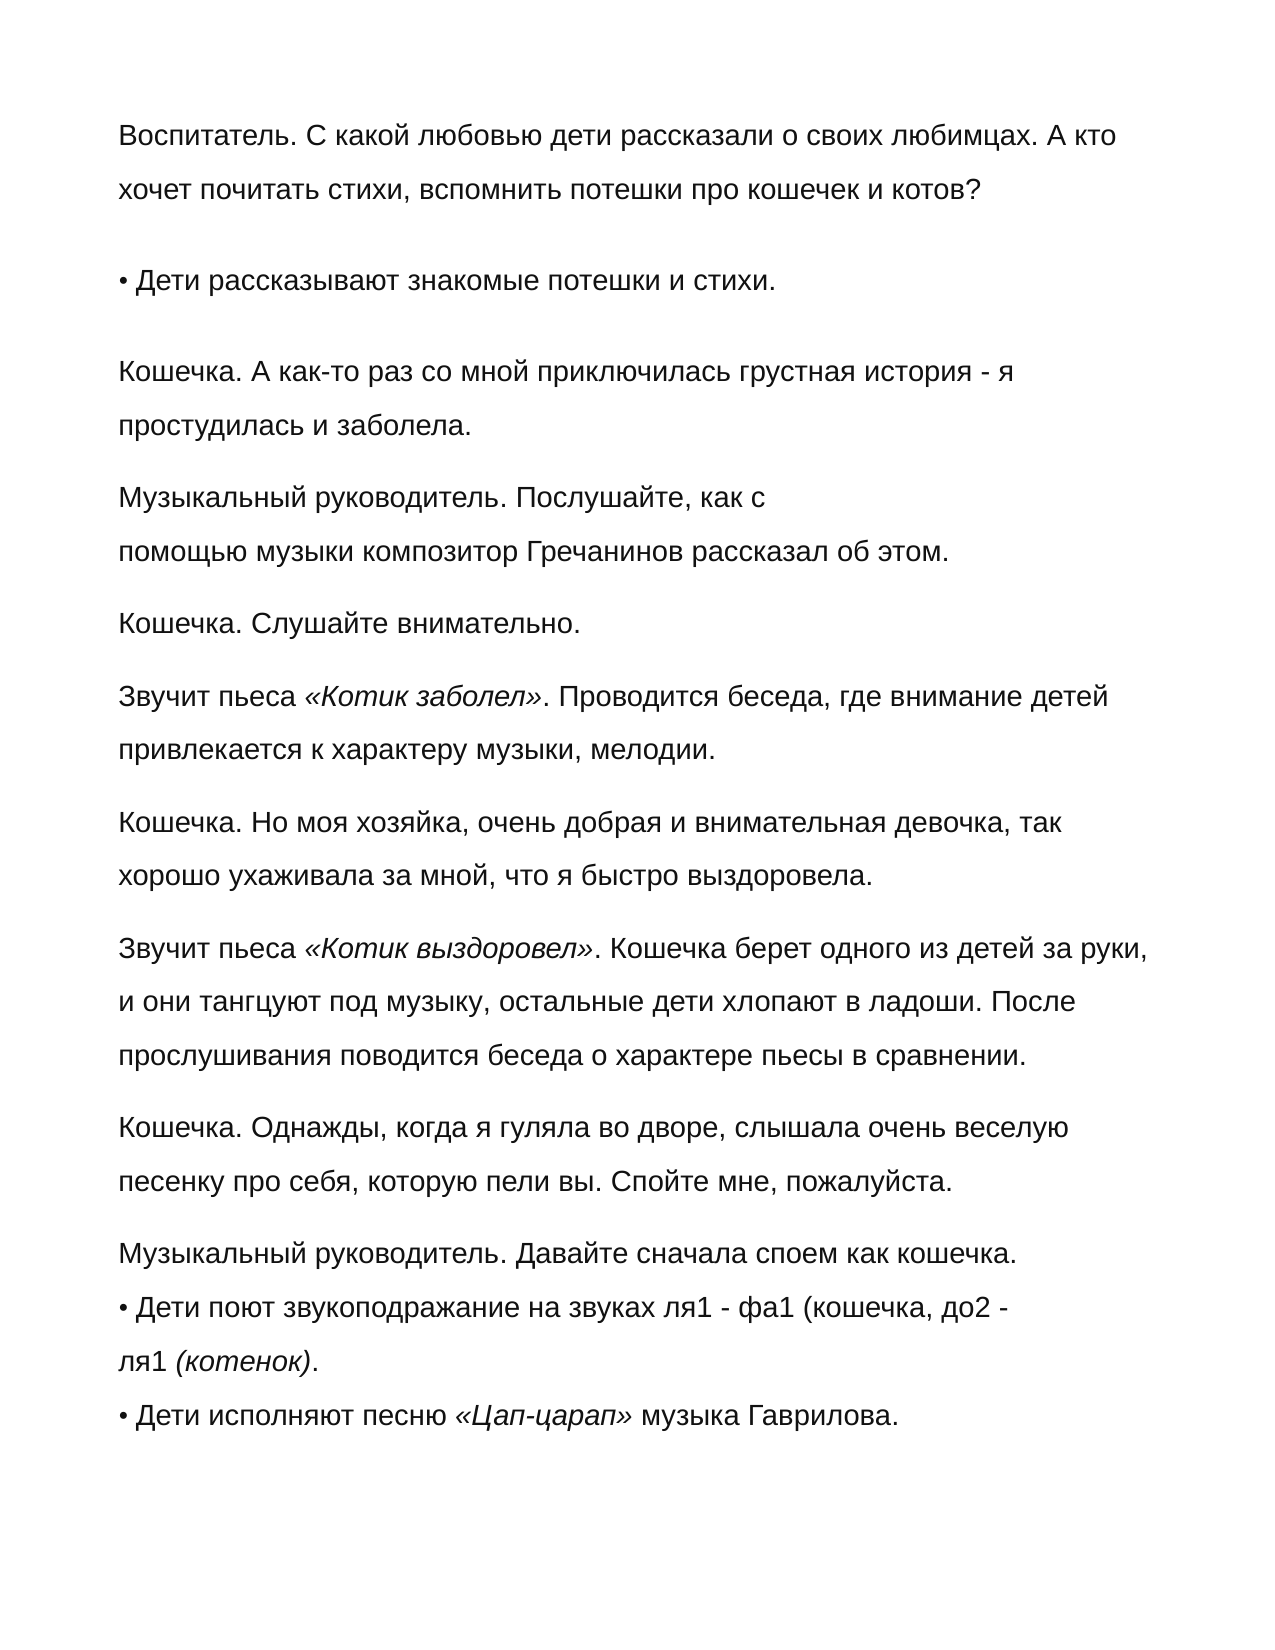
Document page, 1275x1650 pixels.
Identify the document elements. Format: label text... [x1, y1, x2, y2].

text • Дети рассказывают знакомые потешки и стихи. [118, 263, 1157, 297]
text Звучит пьеса «Котик заболел». Проводится беседа, где внимание детей привлекается к характеру музыки, мелодии. [118, 679, 1157, 766]
text Кошечка. А как-то раз со мной приключилась грустная история - я простудилась и заболела. [118, 354, 1157, 441]
text • Дети исполняют песню «Цап-царап» музыка Гаврилова. [118, 1397, 1157, 1431]
text • Дети поют звукоподражание на звуках ля1 - фа1 (кошечка, до2 - ля1 (котенок). [118, 1290, 1157, 1377]
text Кошечка. Но моя хозяйка, очень добрая и внимательная девочка, так хорошо ухаживала за мной, что я быстро выздоровела. [118, 805, 1157, 892]
text Кошечка. Слушайте внимательно. [118, 606, 1157, 640]
text Музыкальный руководитель. Послушайте, как с помощью музыки композитор Гречанинов рассказал об этом. [118, 480, 1157, 567]
text Музыкальный руководитель. Давайте сначала споем как кошечка. [118, 1236, 1157, 1270]
text Воспитатель. С какой любовью дети рассказали о своих любимцах. А кто хочет почитать стихи, вспомнить потешки про кошечек и котов? [118, 118, 1157, 205]
text Кошечка. Однажды, когда я гуляла во дворе, слышала очень веселую песенку про себя, которую пели вы. Спойте мне, пожалуйста. [118, 1110, 1157, 1198]
text Звучит пьеса «Котик выздоровел». Кошечка берет одного из детей за руки, и они тангцуют под музыку, остальные дети хлопают в ладоши. После прослушивания поводится беседа о характере пьесы в сравнении. [118, 931, 1157, 1072]
